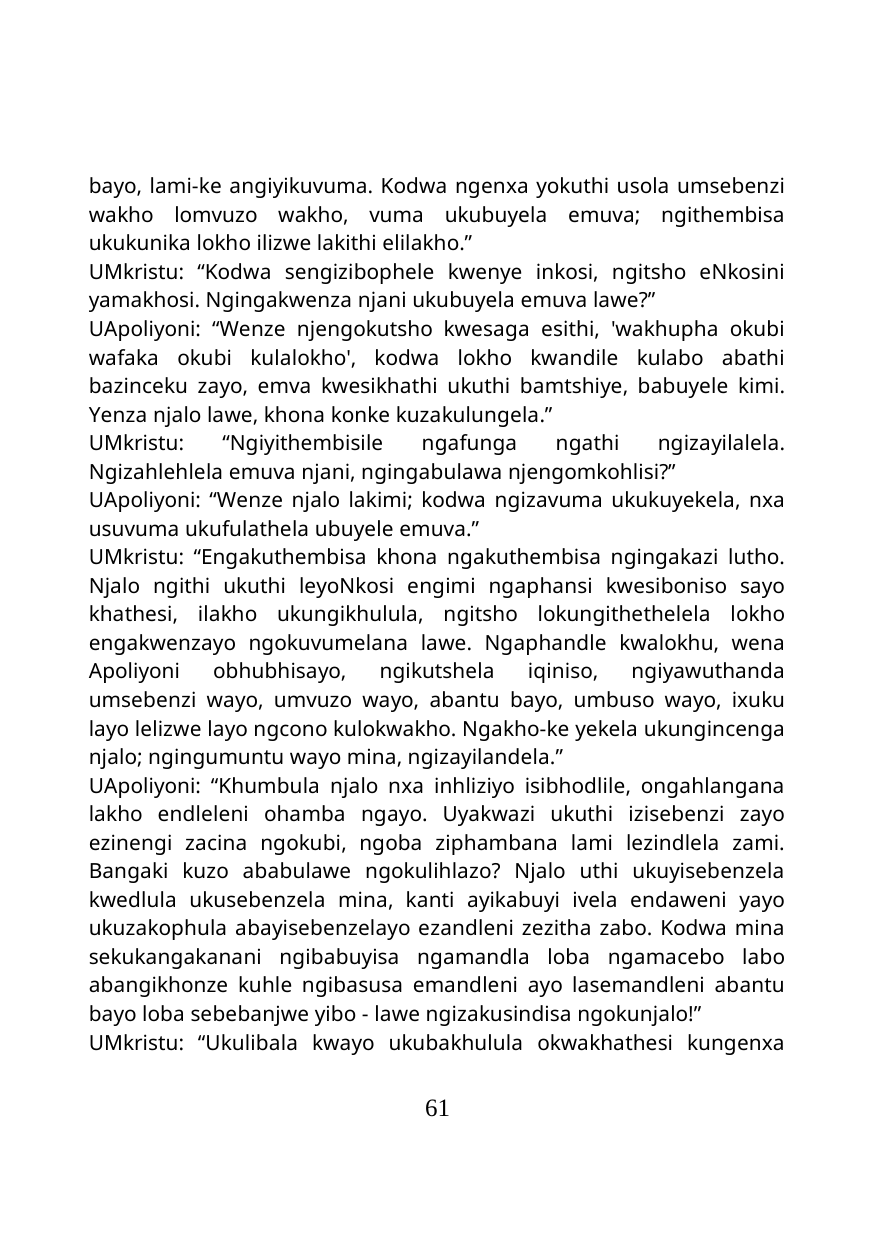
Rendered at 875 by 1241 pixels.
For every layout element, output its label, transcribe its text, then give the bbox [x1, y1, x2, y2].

text bayo, lami-ke angiyikuvuma. Kodwa ngenxa yokuthi usola umsebenzi wakho lomvuzo wakho, vuma ukubuyela emuva; ngithembisa ukukunika lokho ilizwe lakithi elilakho.” [88, 171, 786, 257]
text UMkristu: “Ukulibala kwayo ukubakhulula okwakhathesi kungenxa [88, 1027, 786, 1056]
text UApoliyoni: “Khumbula njalo nxa inhliziyo isibhodlile, ongahlangana lakho endleleni ohamba ngayo. Uyakwazi ukuthi izisebenzi zayo ezinengi zacina ngokubi, ngoba ziphambana lami lezindlela zami. Bangaki kuzo ababulawe ngokulihlazo? Njalo uthi ukuyisebenzela kwedlula ukusebenzela mina, kanti ayikabuyi ivela endaweni yayo ukuzakophula abayisebenzelayo ezandleni zezitha zabo. Kodwa mina sekukangakanani ngibabuyisa ngamandla loba ngamacebo labo abangikhonze kuhle ngibasusa emandleni ayo lasemandleni abantu bayo loba sebebanjwe yibo - lawe ngizakusindisa ngokunjalo!” [88, 771, 786, 1027]
text UMkristu: “Engakuthembisa khona ngakuthembisa ngingakazi lutho. Njalo ngithi ukuthi leyoNkosi engimi ngaphansi kwesiboniso sayo khathesi, ilakho ukungikhulula, ngitsho lokungithethelela lokho engakwenzayo ngokuvumelana lawe. Ngaphandle kwalokhu, wena Apoliyoni obhubhisayo, ngikutshela iqiniso, ngiyawuthanda umsebenzi wayo, umvuzo wayo, abantu bayo, umbuso wayo, ixuku layo lelizwe layo ngcono kulokwakho. Ngakho-ke yekela ukungincenga njalo; ngingumuntu wayo mina, ngizayilandela.” [88, 542, 786, 771]
text UMkristu: “Kodwa sengizibophele kwenye inkosi, ngitsho eNkosini yamakhosi. Ngingakwenza njani ukubuyela emuva lawe?” [88, 257, 786, 314]
text UApoliyoni: “Wenze njengokutsho kwesaga esithi, 'wakhupha okubi wafaka okubi kulalokho', kodwa lokho kwandile kulabo abathi bazinceku zayo, emva kwesikhathi ukuthi bamtshiye, babuyele kimi. Yenza njalo lawe, khona konke kuzakulungela.” [88, 314, 786, 428]
text UApoliyoni: “Wenze njalo lakimi; kodwa ngizavuma ukukuyekela, nxa usuvuma ukufulathela ubuyele emuva.” [88, 485, 786, 542]
text UMkristu: “Ngiyithembisile ngafunga ngathi ngizayilalela. Ngizahlehlela emuva njani, ngingabulawa njengomkohlisi?” [88, 428, 786, 485]
